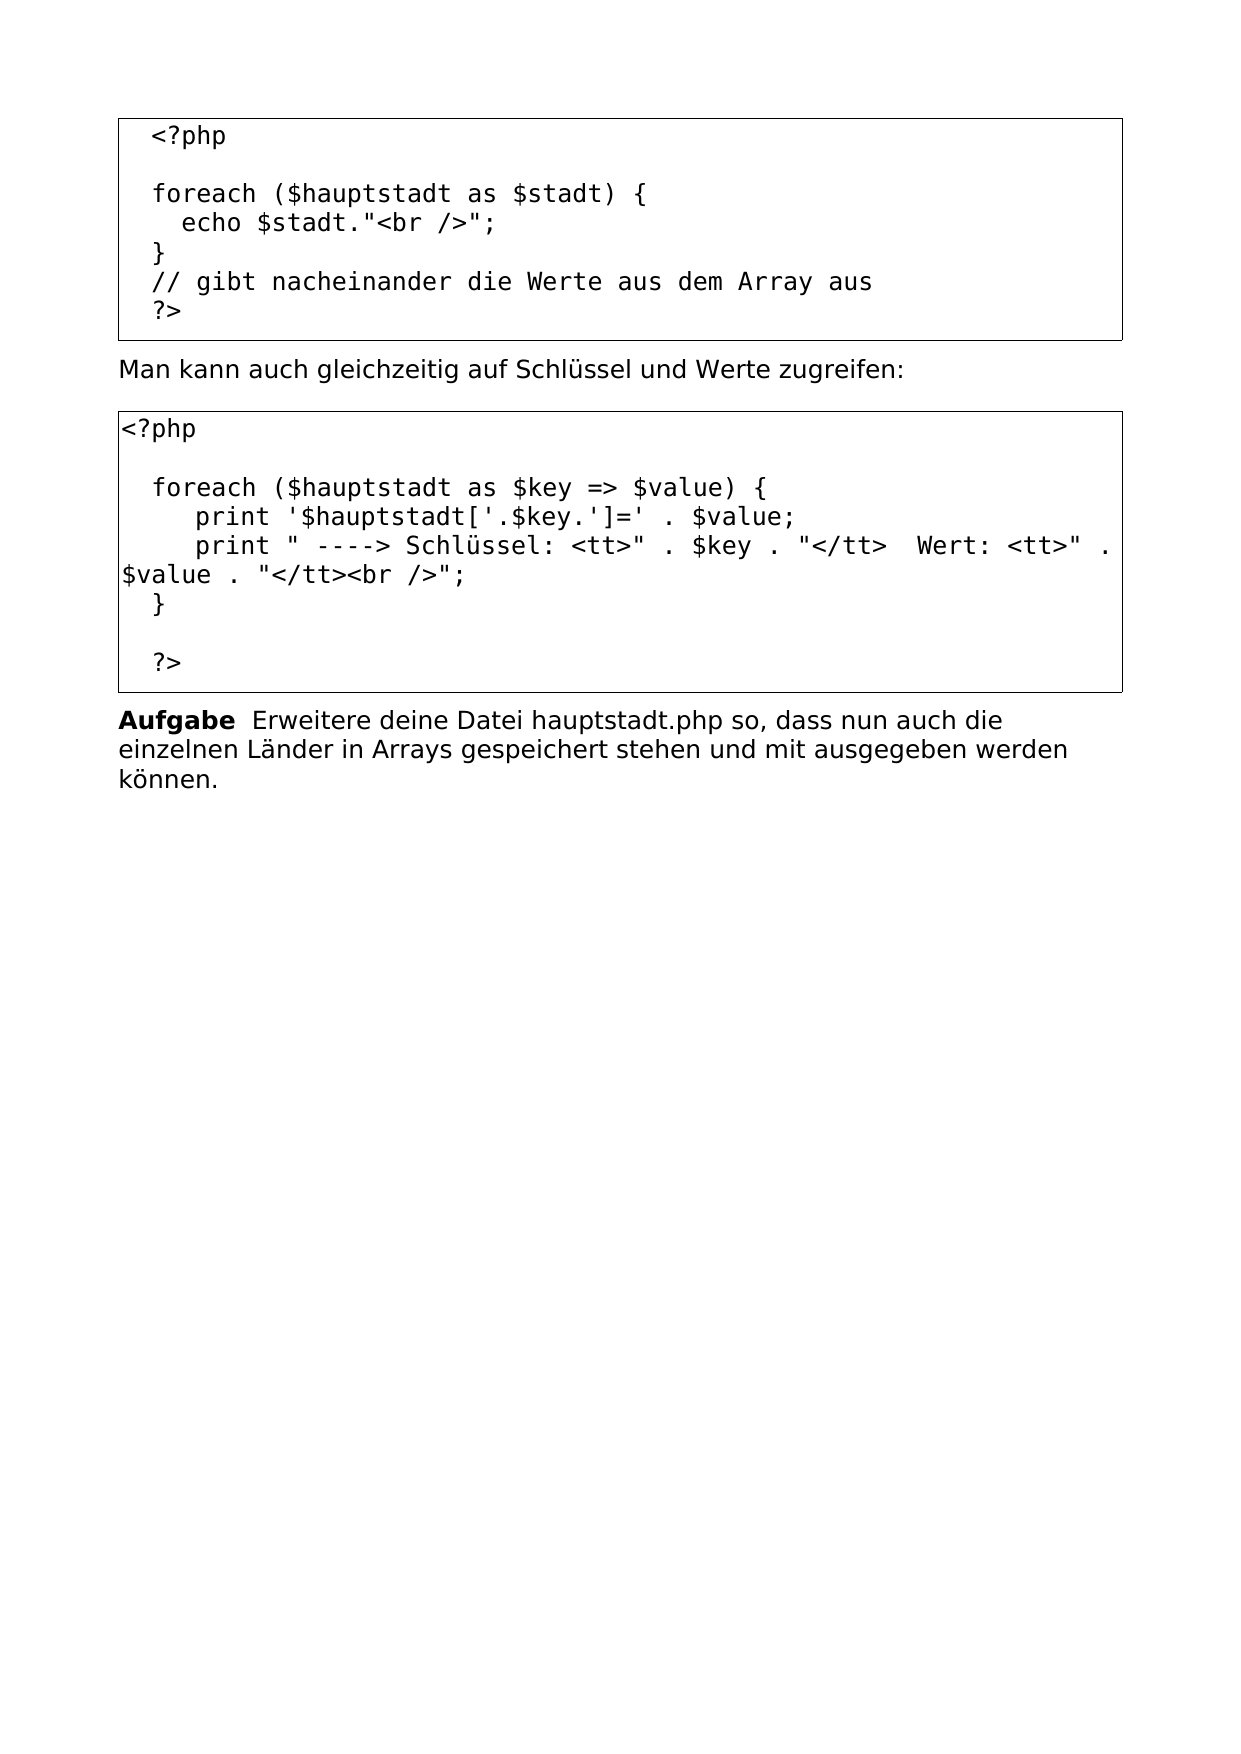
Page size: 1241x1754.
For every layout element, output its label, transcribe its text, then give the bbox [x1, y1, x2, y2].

table_header <?php foreach ($hauptstadt as $stadt) { echo $stadt."<br />"; } // gibt nacheinander die Werte aus dem Array aus ?> [119, 119, 1122, 340]
table_header <?php foreach ($hauptstadt as $key => $value) { print '$hauptstadt['.$key.']=' . $value; print " ----> Schlüssel: <tt>" . $key . "</tt> Wert: <tt>" . $value . "</tt><br />"; } ?> [119, 412, 1122, 692]
text Man kann auch gleichzeitig auf Schlüssel und Werte zugreifen: [118, 355, 1122, 384]
text Aufgabe Erweitere deine Datei hauptstadt.php so, dass nun auch die einzelnen Länder in Arrays gespeichert stehen und mit ausgegeben werden können. [118, 706, 1122, 794]
